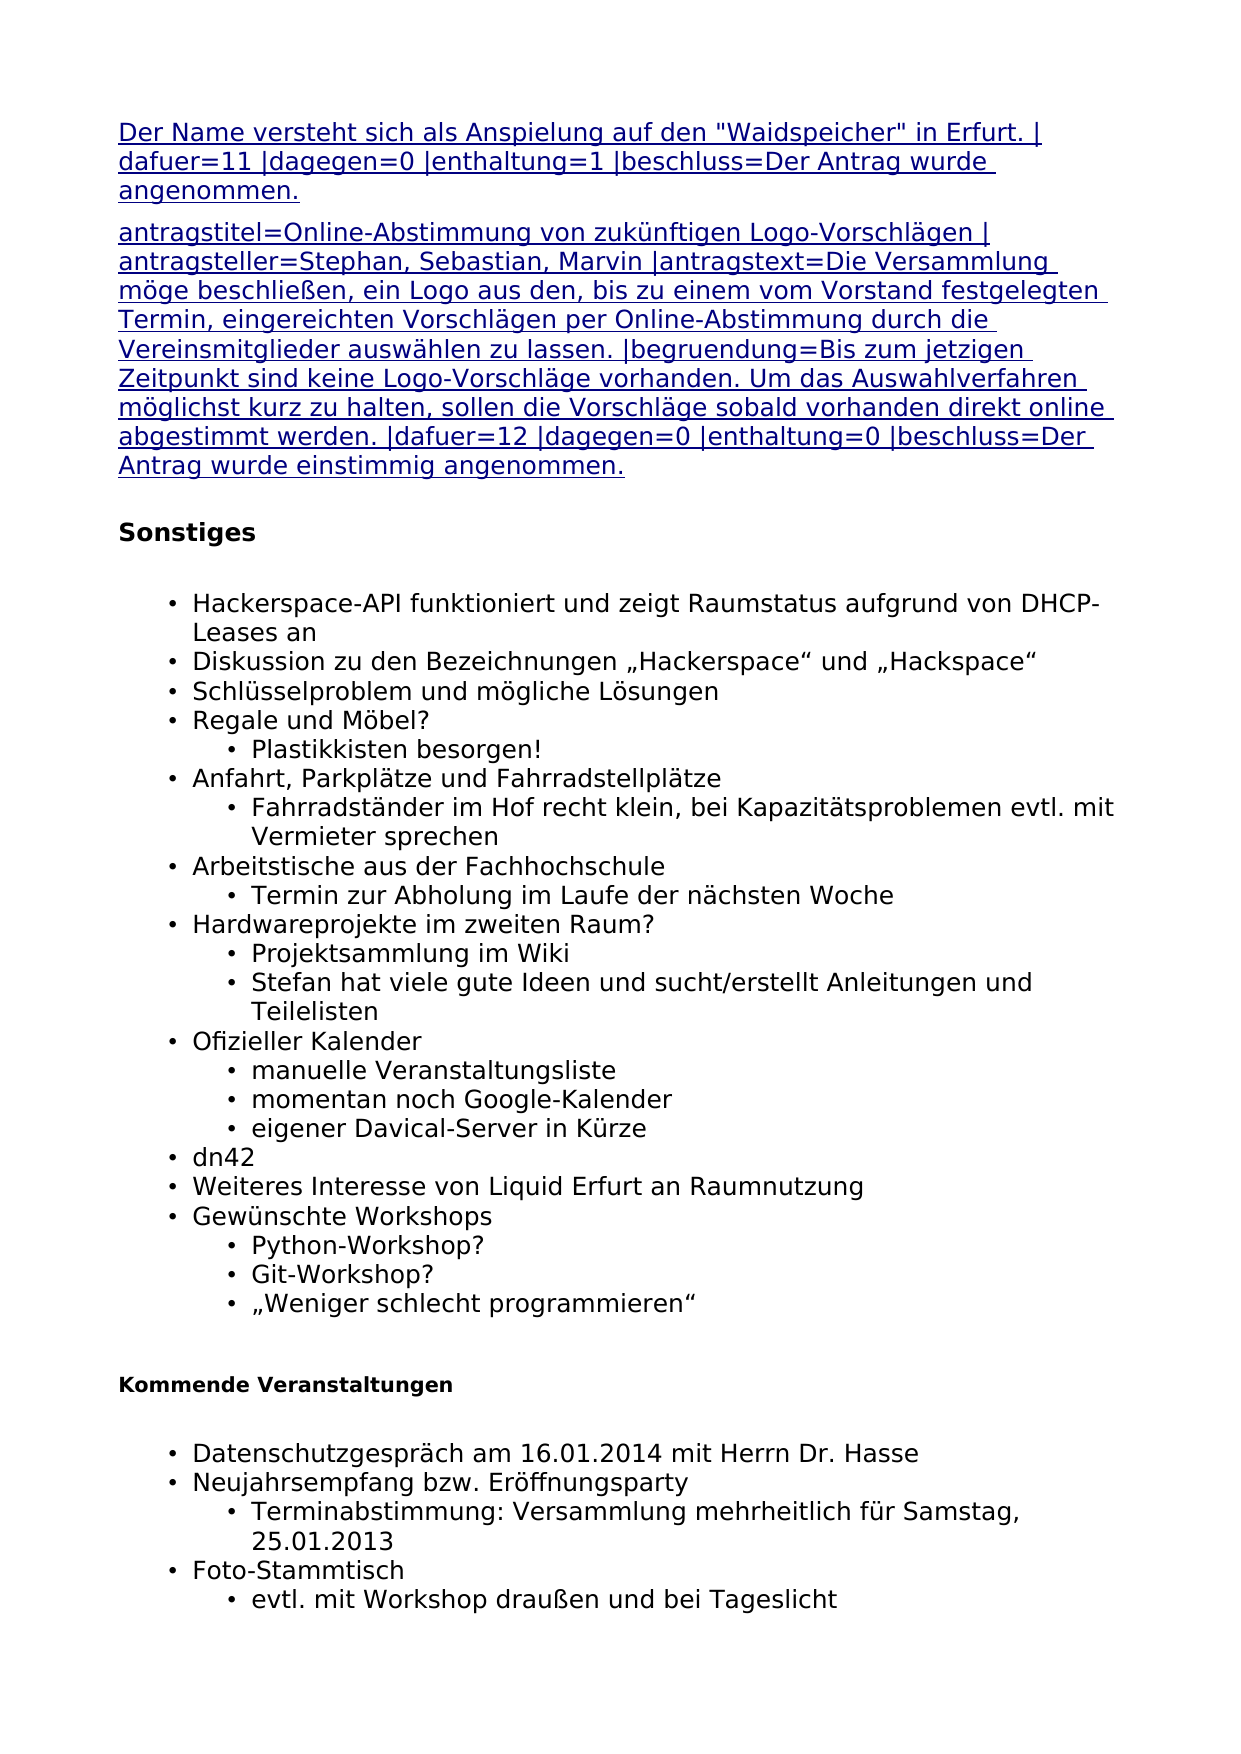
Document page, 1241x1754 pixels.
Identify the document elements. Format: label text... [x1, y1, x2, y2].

list Python-Workshop? [236, 1231, 1122, 1260]
subtitle Sonstiges [118, 518, 1122, 547]
list Plastikkisten besorgen! [236, 735, 1122, 764]
list evtl. mit Workshop draußen und bei Tageslicht [236, 1585, 1122, 1614]
list „Weniger schlecht programmieren“ [236, 1289, 1122, 1318]
list Hackerspace-API funktioniert und zeigt Raumstatus aufgrund von DHCP-Leases an [177, 589, 1122, 648]
list Arbeitstische aus der Fachhochschule [177, 852, 1122, 881]
text Der Name versteht sich als Anspielung auf den "Waidspeicher" in Erfurt. |dafuer=11 |dagegen=0 |enthaltung=1 |beschluss=Der Antrag wurde angenommen. [118, 118, 1122, 206]
list Datenschutzgespräch am 16.01.2014 mit Herrn Dr. Hasse [177, 1439, 1122, 1468]
list Diskussion zu den Bezeichnungen „Hackerspace“ und „Hackspace“ [177, 648, 1122, 677]
list dn42 [177, 1143, 1122, 1173]
list Schlüsselproblem und mögliche Lösungen [177, 677, 1122, 706]
list Terminabstimmung: Versammlung mehrheitlich für Samstag, 25.01.2013 [236, 1497, 1122, 1556]
list momentan noch Google-Kalender [236, 1085, 1122, 1114]
list Fahrradständer im Hof recht klein, bei Kapazitätsproblemen evtl. mit Vermieter sprechen [236, 793, 1122, 852]
list Gewünschte Workshops [177, 1202, 1122, 1231]
list Ofizieller Kalender [177, 1027, 1122, 1056]
list Stefan hat viele gute Ideen und sucht/erstellt Anleitungen und Teilelisten [236, 968, 1122, 1027]
list Foto-Stammtisch [177, 1556, 1122, 1585]
list Git-Workshop? [236, 1260, 1122, 1289]
list Neujahrsempfang bzw. Eröffnungsparty [177, 1468, 1122, 1497]
list Termin zur Abholung im Laufe der nächsten Woche [236, 881, 1122, 910]
list Anfahrt, Parkplätze und Fahrradstellplätze [177, 764, 1122, 793]
list Weiteres Interesse von Liquid Erfurt an Raumnutzung [177, 1173, 1122, 1202]
list Projektsammlung im Wiki [236, 939, 1122, 968]
list Regale und Möbel? [177, 706, 1122, 735]
subtitle Kommende Veranstaltungen [118, 1373, 1122, 1397]
list Hardwareprojekte im zweiten Raum? [177, 910, 1122, 939]
list manuelle Veranstaltungsliste [236, 1056, 1122, 1085]
text antragstitel=Online-Abstimmung von zukünftigen Logo-Vorschlägen |antragsteller=Stephan, Sebastian, Marvin |antragstext=Die Versammlung möge beschließen, ein Logo aus den, bis zu einem vom Vorstand festgelegten Termin, eingereichten Vorschlägen per Online-Abstimmung durch die Vereinsmitglieder auswählen zu lassen. |begruendung=Bis zum jetzigen Zeitpunkt sind keine Logo-Vorschläge vorhanden. Um das Auswahlverfahren möglichst kurz zu halten, sollen die Vorschläge sobald vorhanden direkt online abgestimmt werden. |dafuer=12 |dagegen=0 |enthaltung=0 |beschluss=Der Antrag wurde einstimmig angenommen. [118, 218, 1122, 481]
list eigener Davical-Server in Kürze [236, 1114, 1122, 1143]
